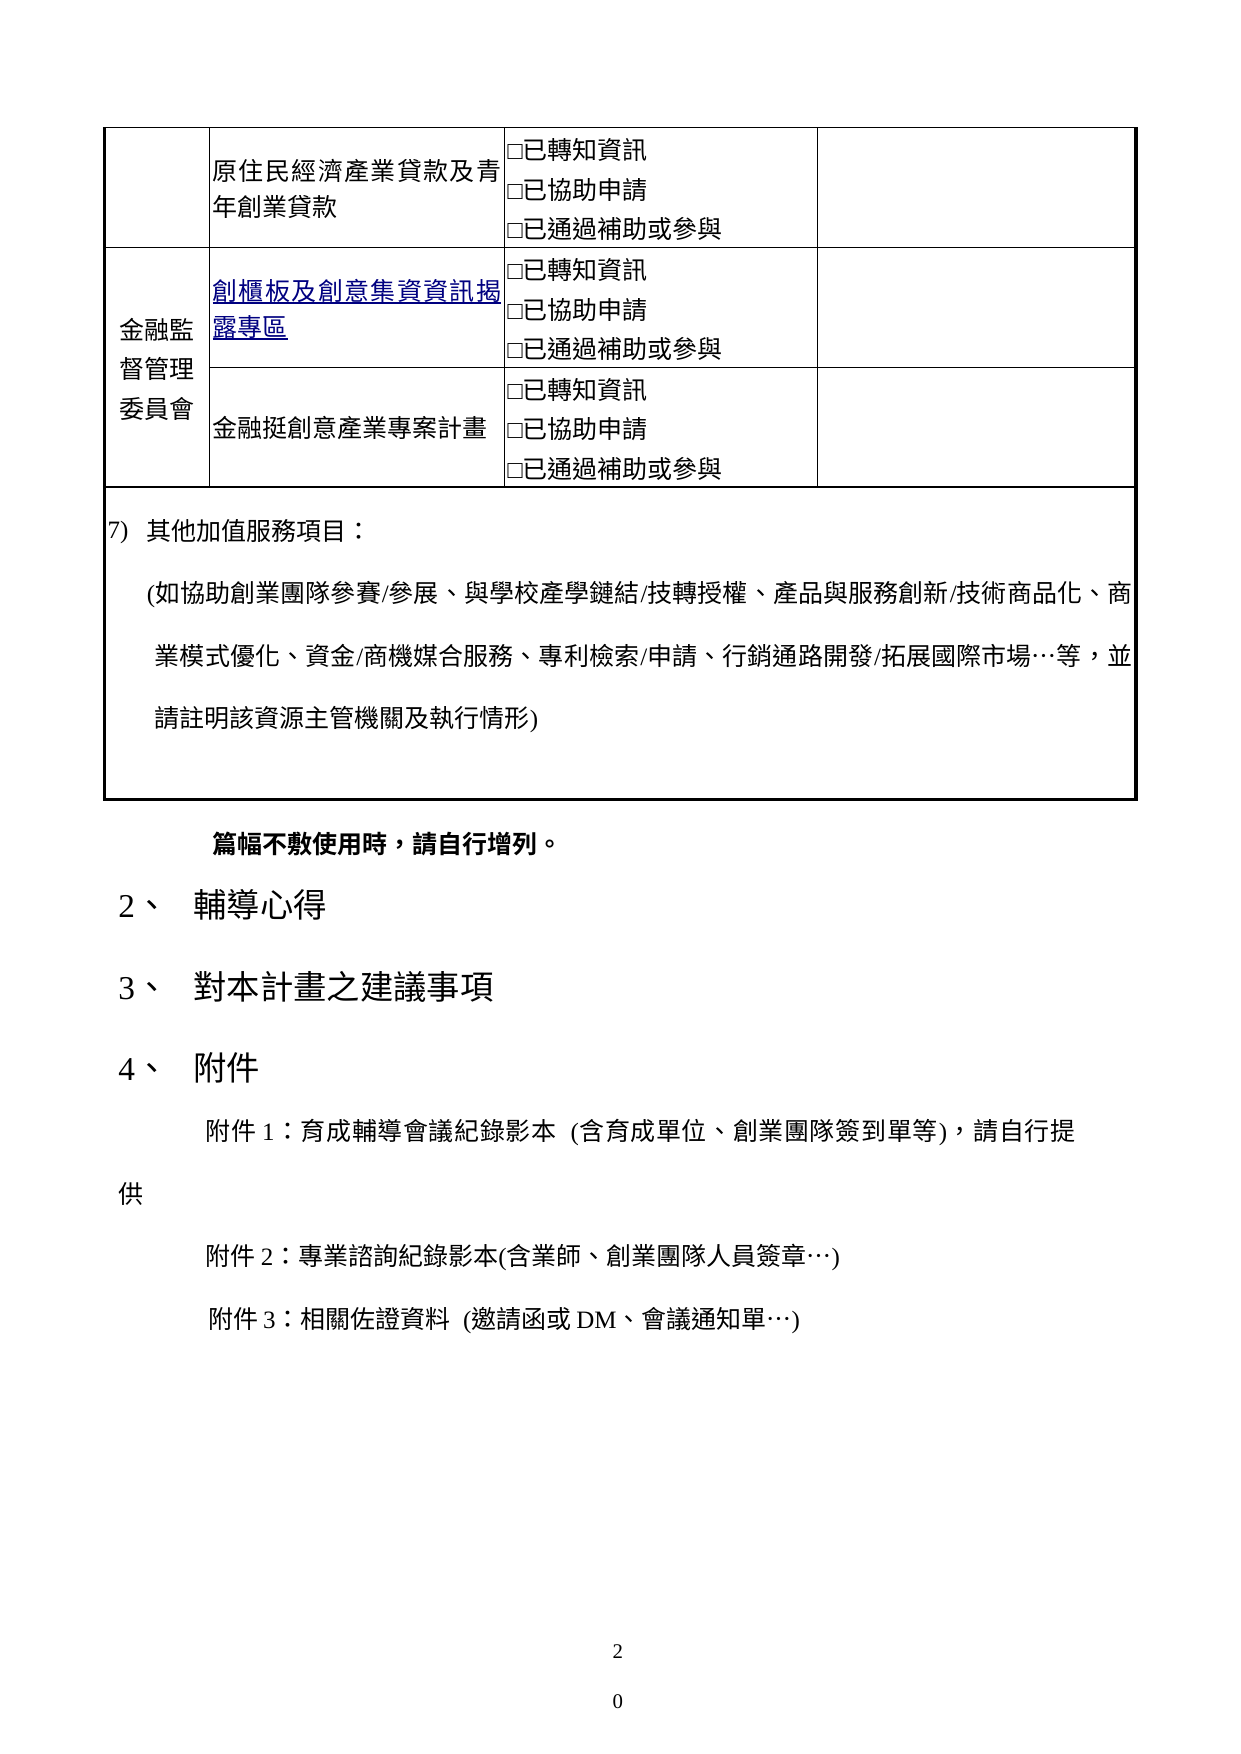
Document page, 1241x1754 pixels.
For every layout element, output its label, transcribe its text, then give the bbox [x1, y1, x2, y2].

table_cell 原住民經濟產業貸款及青年創業貸款 [210, 128, 504, 247]
text 附件3：相關佐證資料 (邀請函或DM、會議通知單…) [208, 1276, 1075, 1338]
list 輔導心得 [118, 863, 1122, 926]
table_cell [106, 128, 209, 247]
table_cell □已轉知資訊 □已協助申請 □已通過補助或參與 [505, 248, 817, 367]
text 附件2：專業諮詢紀錄影本(含業師、創業團隊人員簽章…) [118, 1213, 1075, 1276]
table_cell [818, 368, 1134, 486]
table_cell 金融監督管理委員會 [106, 248, 209, 486]
table_cell □已轉知資訊 □已協助申請 □已通過補助或參與 [505, 128, 817, 247]
table_cell [818, 248, 1134, 367]
table_cell 創櫃板及創意集資資訊揭露專區 [210, 248, 504, 367]
text 篇幅不敷使用時，請自行增列。 [212, 801, 1122, 863]
table_cell 其他加值服務項目： (如協助創業團隊參賽/參展、與學校產學鏈結/技轉授權、產品與服務創新/技術商品化、商業模式優化、資金/商機媒合服務、專利檢索/申請、行銷通路開發/拓展國際市場…等，並請註明該資源主管機關及執行情形) [143, 488, 1134, 798]
list 對本計畫之建議事項 [118, 944, 1122, 1007]
table_cell 金融挺創意產業專案計畫 [210, 368, 504, 486]
table_cell [818, 128, 1134, 247]
table_cell 7) [106, 488, 143, 798]
list 附件 [118, 1026, 1122, 1088]
text 附件1：育成輔導會議紀錄影本 (含育成單位、創業團隊簽到單等)，請自行提供 [118, 1088, 1075, 1213]
table_cell □已轉知資訊 □已協助申請 □已通過補助或參與 [505, 368, 817, 486]
